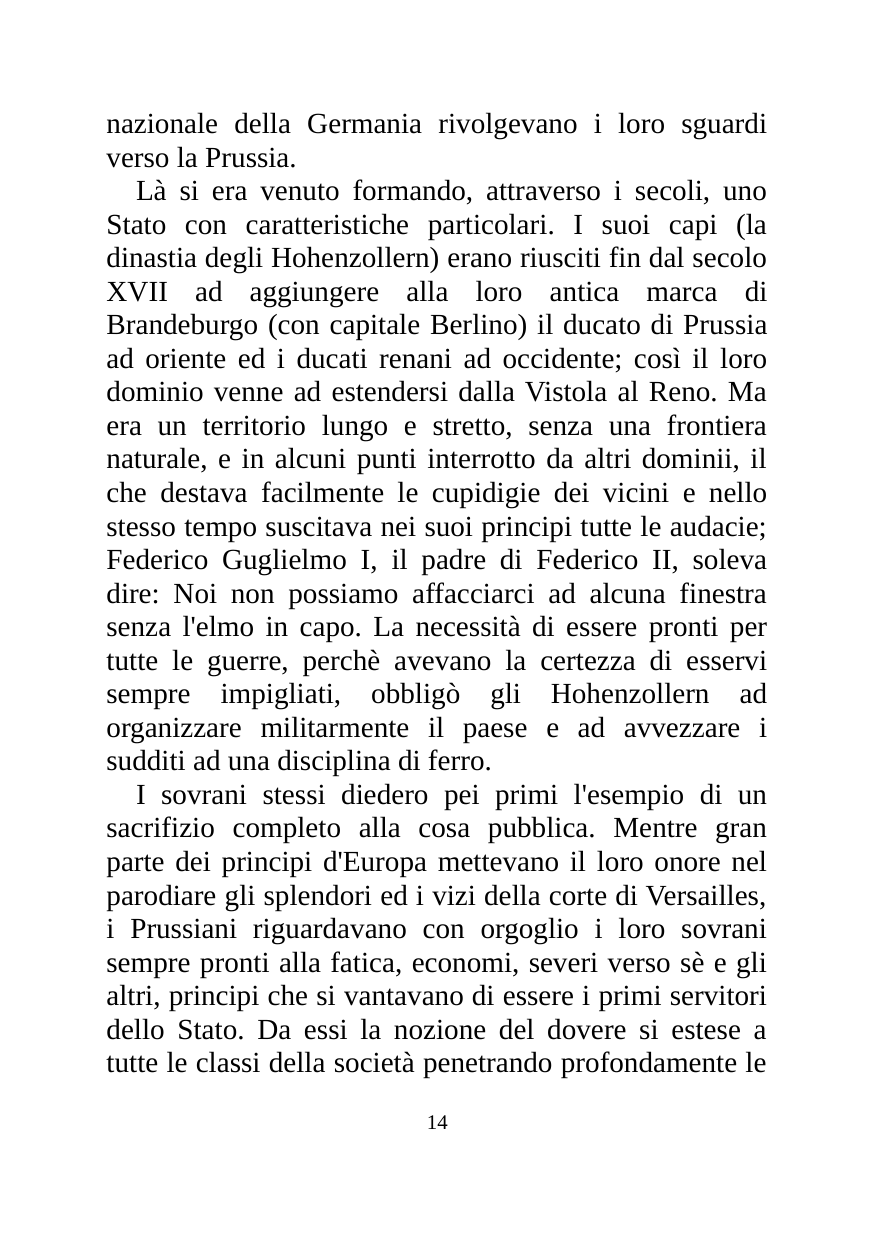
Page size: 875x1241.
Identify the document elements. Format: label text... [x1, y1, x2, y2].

text I sovrani stessi diedero pei primi l'esempio di un sacrifizio completo alla cosa pubblica. Mentre gran parte dei principi d'Europa mettevano il loro onore nel parodiare gli splendori ed i vizi della corte di Versailles, i Prussiani riguardavano con orgoglio i loro sovrani sempre pronti alla fatica, economi, severi verso sè e gli altri, principi che si vantavano di essere i primi servitori dello Stato. Da essi la nozione del dovere si estese a tutte le classi della società penetrando profondamente le [106, 777, 768, 1079]
text Là si era venuto formando, attraverso i secoli, uno Stato con caratteristiche particolari. I suoi capi (la dinastia degli Hohenzollern) erano riusciti fin dal secolo XVII ad aggiungere alla loro antica marca di Brandeburgo (con capitale Berlino) il ducato di Prussia ad oriente ed i ducati renani ad occidente; così il loro dominio venne ad estendersi dalla Vistola al Reno. Ma era un territorio lungo e stretto, senza una frontiera naturale, e in alcuni punti interrotto da altri dominii, il che destava facilmente le cupidigie dei vicini e nello stesso tempo suscitava nei suoi principi tutte le audacie; Federico Guglielmo I, il padre di Federico II, soleva dire: Noi non possiamo affacciarci ad alcuna finestra senza l'elmo in capo. La necessità di essere pronti per tutte le guerre, perchè avevano la certezza di esservi sempre impigliati, obbligò gli Hohenzollern ad organizzare militarmente il paese e ad avvezzare i sudditi ad una disciplina di ferro. [106, 173, 768, 777]
text nazionale della Germania rivolgevano i loro sguardi verso la Prussia. [106, 106, 768, 173]
